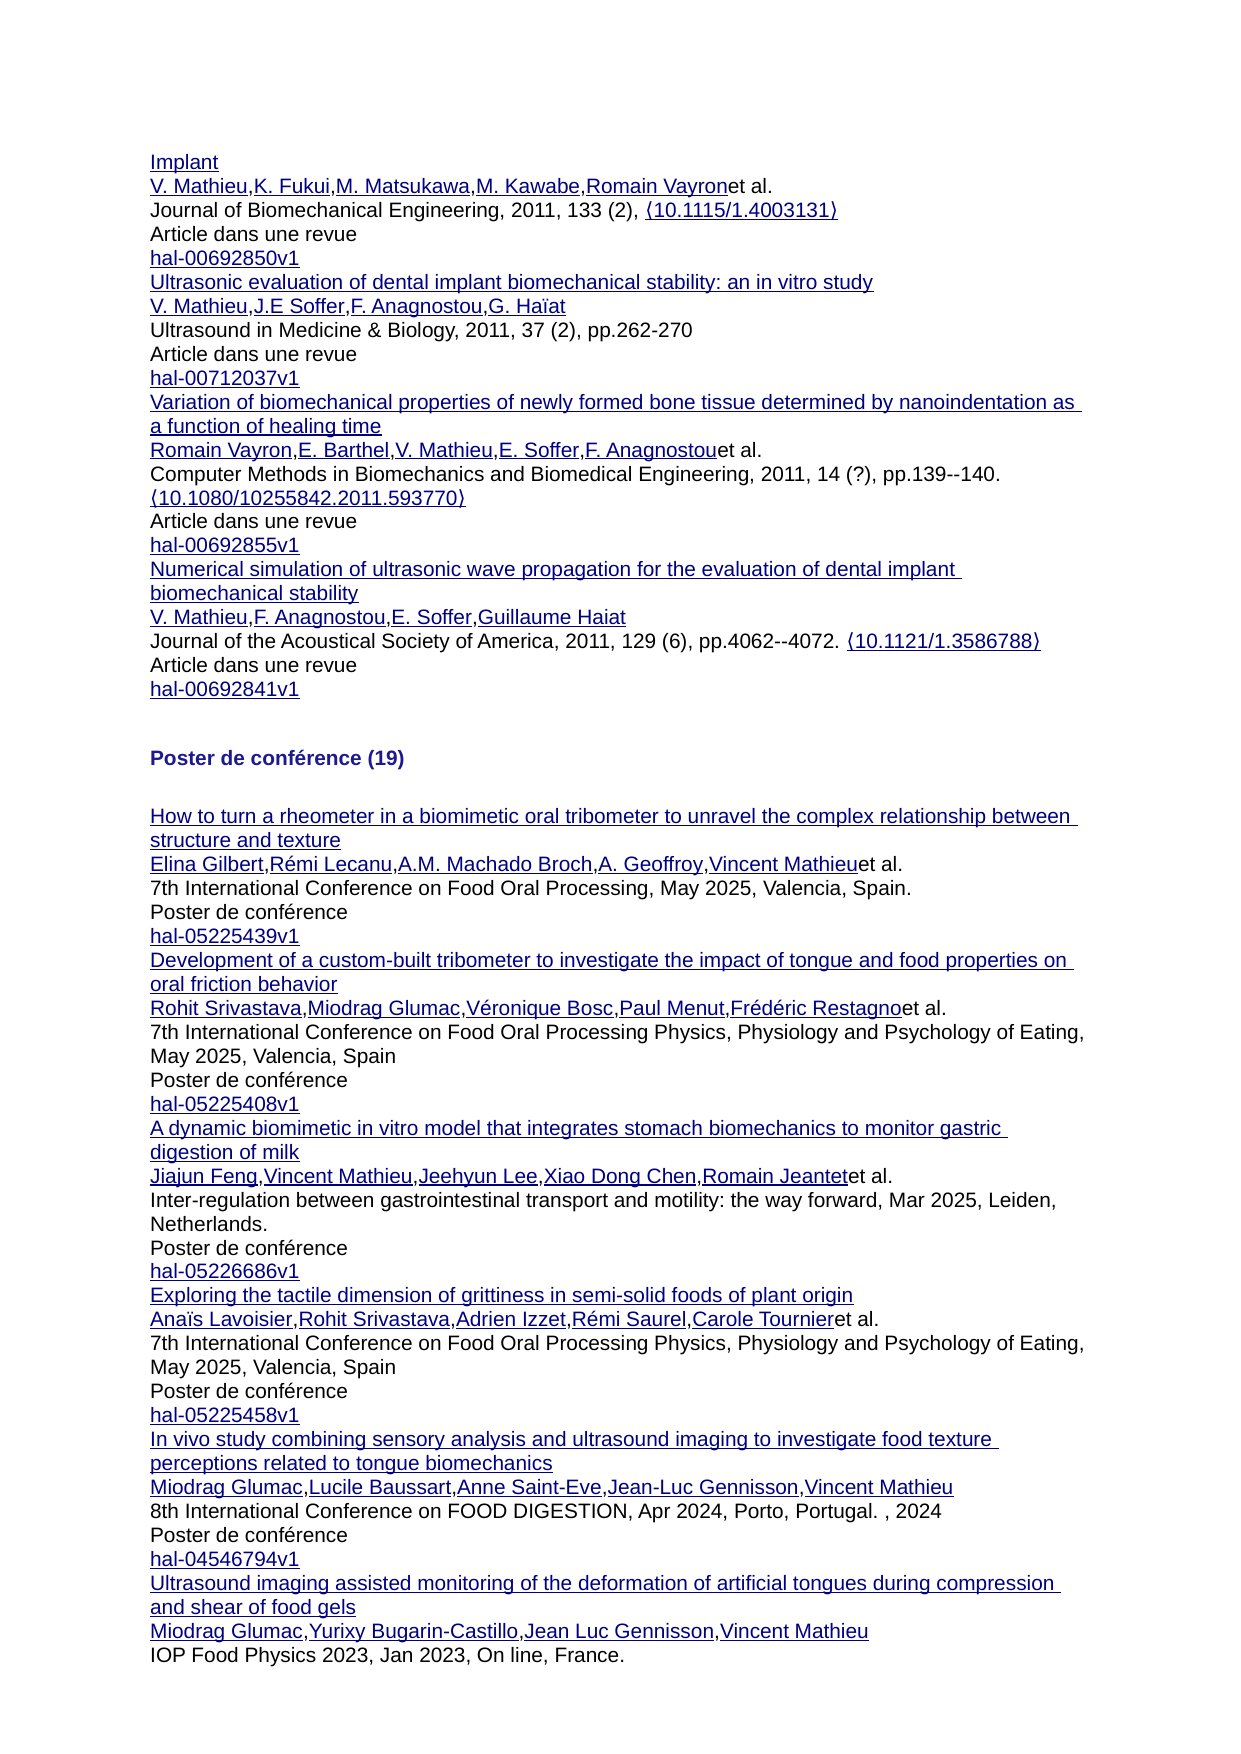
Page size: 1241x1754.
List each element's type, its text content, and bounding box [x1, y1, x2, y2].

table_cell Numerical simulation of ultrasonic wave propagation for the evaluation of dental implant biomechanical stability V. Mathieu,F. Anagnostou,E. Soffer,Guillaume Haiat Journal of the Acoustical Society of America, 2011, 129 (6), pp.4062--4072. ⟨10.1121/1.3586788⟩ Article dans une revue hal-00692841v1 [150, 557, 1090, 701]
table_header How to turn a rheometer in a biomimetic oral tribometer to unravel the complex relationship between structure and texture Elina Gilbert,Rémi Lecanu,A.M. Machado Broch,A. Geoffroy,Vincent Mathieuet al. 7th International Conference on Food Oral Processing, May 2025, Valencia, Spain. Poster de conférence hal-05225439v1 [150, 804, 1090, 948]
table_cell A dynamic biomimetic in vitro model that integrates stomach biomechanics to monitor gastric digestion of milk Jiajun Feng,Vincent Mathieu,Jeehyun Lee,Xiao Dong Chen,Romain Jeantetet al. Inter-regulation between gastrointestinal transport and motility: the way forward, Mar 2025, Leiden, Netherlands. Poster de conférence hal-05226686v1 [150, 1116, 1090, 1283]
table_cell Exploring the tactile dimension of grittiness in semi-solid foods of plant origin Anaïs Lavoisier,Rohit Srivastava,Adrien Izzet,Rémi Saurel,Carole Tournieret al. 7th International Conference on Food Oral Processing Physics, Physiology and Psychology of Eating, May 2025, Valencia, Spain Poster de conférence hal-05225458v1 [150, 1283, 1090, 1427]
subtitle Poster de conférence (19) [150, 746, 1090, 770]
table_cell Ultrasound imaging assisted monitoring of the deformation of artificial tongues during compression and shear of food gels Miodrag Glumac,Yurixy Bugarin-Castillo,Jean Luc Gennisson,Vincent Mathieu IOP Food Physics 2023, Jan 2023, On line, France. [150, 1571, 1090, 1667]
table_cell Ultrasonic evaluation of dental implant biomechanical stability: an in vitro study V. Mathieu,J.E Soffer,F. Anagnostou,G. Haïat Ultrasound in Medicine & Biology, 2011, 37 (2), pp.262-270 Article dans une revue hal-00712037v1 [150, 270, 1090, 389]
table_cell Variation of biomechanical properties of newly formed bone tissue determined by nanoindentation as a function of healing time Romain Vayron,E. Barthel,V. Mathieu,E. Soffer,F. Anagnostouet al. Computer Methods in Biomechanics and Biomedical Engineering, 2011, 14 (?), pp.139--140. ⟨10.1080/10255842.2011.593770⟩ Article dans une revue hal-00692855v1 [150, 390, 1090, 557]
table_cell Development of a custom-built tribometer to investigate the impact of tongue and food properties on oral friction behavior Rohit Srivastava,Miodrag Glumac,Véronique Bosc,Paul Menut,Frédéric Restagnoet al. 7th International Conference on Food Oral Processing Physics, Physiology and Psychology of Eating, May 2025, Valencia, Spain Poster de conférence hal-05225408v1 [150, 948, 1090, 1116]
table_cell In vivo study combining sensory analysis and ultrasound imaging to investigate food texture perceptions related to tongue biomechanics Miodrag Glumac,Lucile Baussart,Anne Saint-Eve,Jean-Luc Gennisson,Vincent Mathieu 8th International Conference on FOOD DIGESTION, Apr 2024, Porto, Portugal. , 2024 Poster de conférence hal-04546794v1 [150, 1427, 1090, 1571]
table_cell Implant V. Mathieu,K. Fukui,M. Matsukawa,M. Kawabe,Romain Vayronet al. Journal of Biomechanical Engineering, 2011, 133 (2), ⟨10.1115/1.4003131⟩ Article dans une revue hal-00692850v1 [150, 150, 1090, 270]
